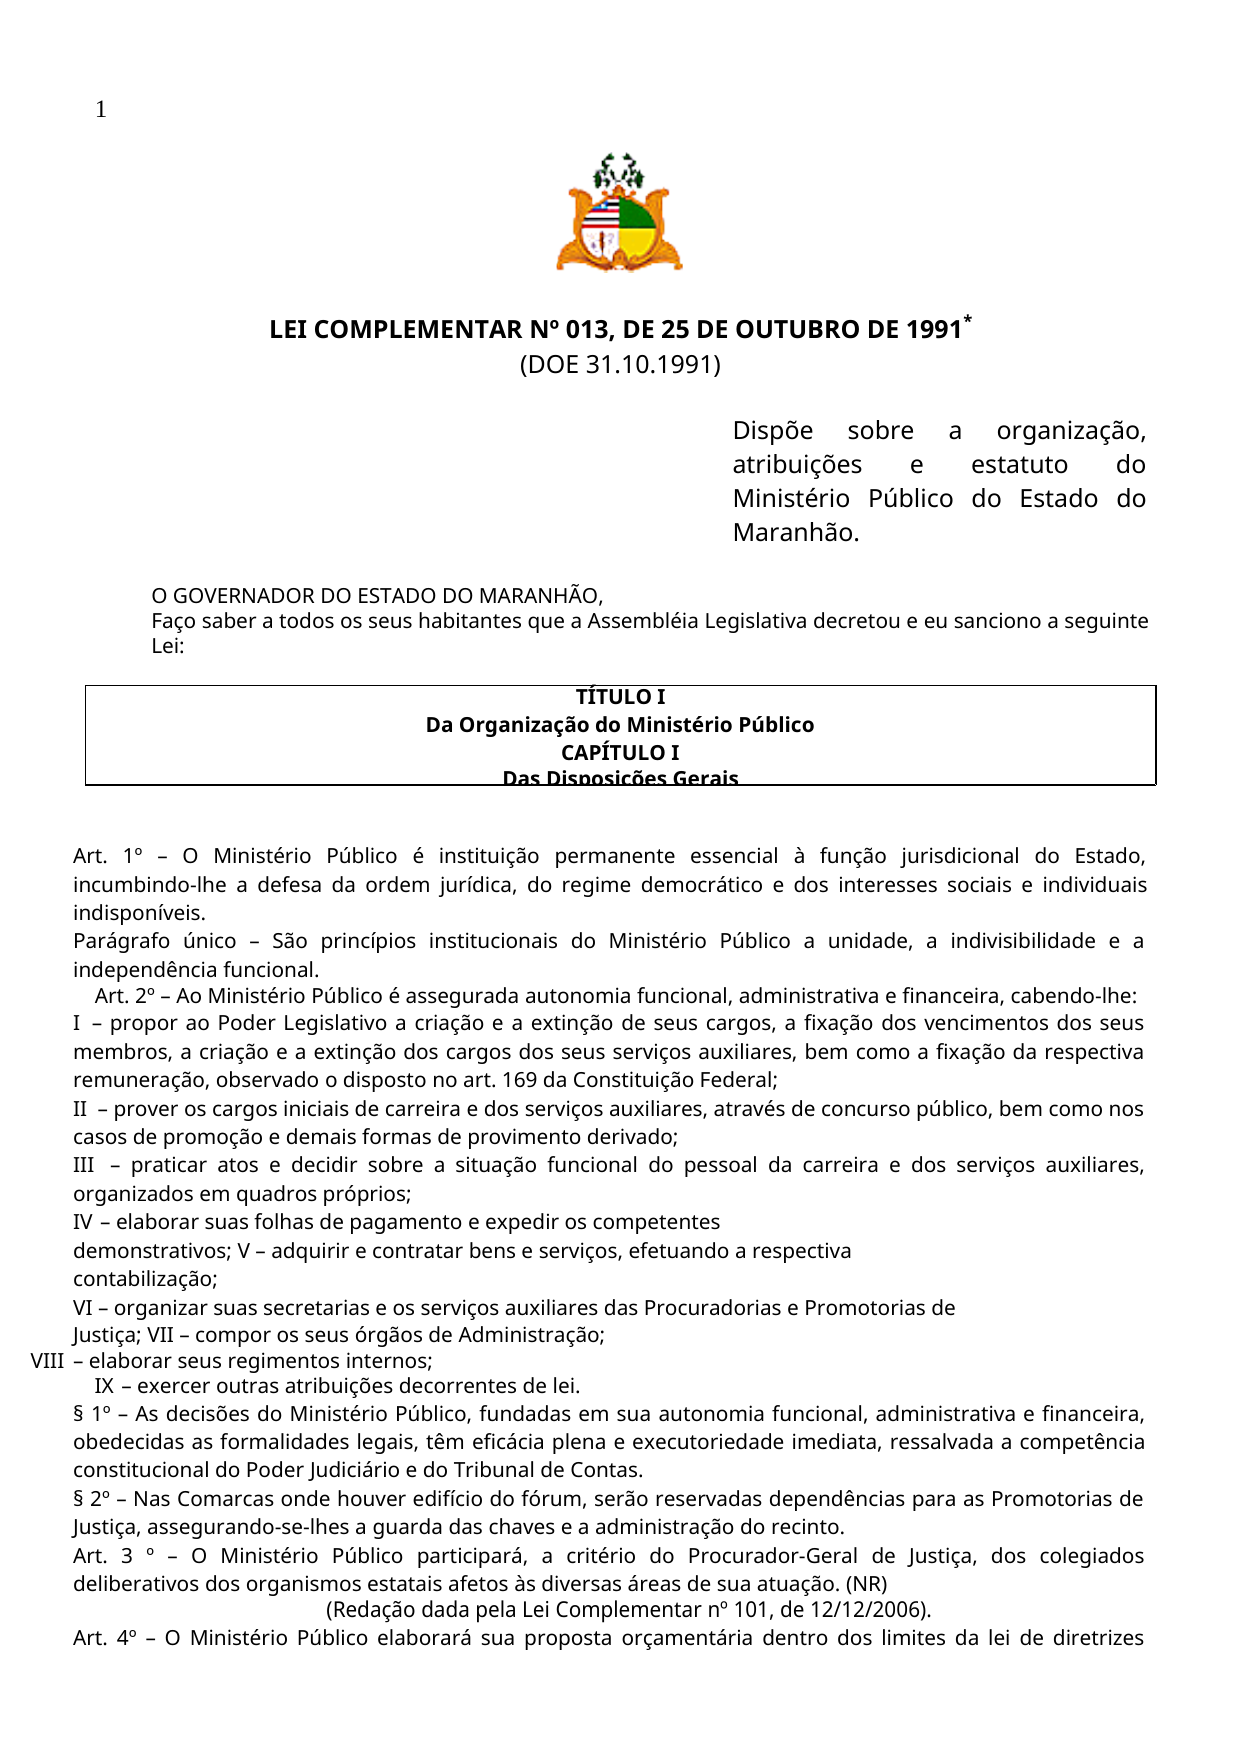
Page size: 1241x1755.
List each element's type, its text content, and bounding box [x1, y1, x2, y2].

text Art. 4º – O Ministério Público elaborará sua proposta orçamentária dentro dos limites da lei de diretrizes [73, 1623, 1146, 1651]
text Das Disposições Gerais [394, 767, 847, 784]
text Da Organização do Ministério Público CAPÍTULO I [390, 710, 850, 767]
text TÍTULO I [394, 686, 847, 710]
text (DOE 31.10.1991) [247, 346, 993, 381]
picture [556, 152, 683, 273]
text Art. 1º – O Ministério Público é instituição permanente essencial à função jurisdicional do Estado, incumbindo-lhe a defesa da ordem jurídica, do regime democrático e dos interesses sociais e individuais indisponíveis. [73, 841, 1147, 927]
list – exercer outras atribuições decorrentes de lei. [94, 1374, 1168, 1399]
list – praticar atos e decidir sobre a situação funcional do pessoal da carreira e dos serviços auxiliares, organizados em quadros próprios; [73, 1151, 1145, 1207]
list – elaborar suas folhas de pagamento e expedir os competentes demonstrativos; V – adquirir e contratar bens e serviços, efetuando a respectiva contabilização; [73, 1207, 859, 1293]
text Faço saber a todos os seus habitantes que a Assembléia Legislativa decretou e eu sanciono a seguinte Lei: [151, 608, 1168, 658]
text § 2º – Nas Comarcas onde houver edifício do fórum, serão reservadas dependências para as Promotorias de Justiça, assegurando-se-lhes a guarda das chaves e a administração do recinto. [73, 1484, 1146, 1541]
list – elaborar seus regimentos internos; [30, 1349, 1168, 1374]
list – propor ao Poder Legislativo a criação e a extinção de seus cargos, a fixação dos vencimentos dos seus membros, a criação e a extinção dos cargos dos seus serviços auxiliares, bem como a fixação da respectiva remuneração, observado o disposto no art. 169 da Constituição Federal; [73, 1008, 1147, 1094]
list – prover os cargos iniciais de carreira e dos serviços auxiliares, através de concurso público, bem como nos casos de promoção e demais formas de provimento derivado; [73, 1094, 1146, 1151]
text Art. 3 º – O Ministério Público participará, a critério do Procurador-Geral de Justiça, dos colegiados deliberativos dos organismos estatais afetos às diversas áreas de sua atuação. (NR) [73, 1541, 1146, 1598]
text § 1º – As decisões do Ministério Público, fundadas em sua autonomia funcional, administrativa e financeira, obedecidas as formalidades legais, têm eficácia plena e executoriedade imediata, ressalvada a competência constitucional do Poder Judiciário e do Tribunal de Contas. [73, 1399, 1147, 1484]
text Art. 2º – Ao Ministério Público é assegurada autonomia funcional, administrativa e financeira, cabendo-lhe: [94, 983, 1168, 1008]
text Parágrafo único – São princípios institucionais do Ministério Público a unidade, a indivisibilidade e a independência funcional. [73, 927, 1146, 983]
subtitle (Redação dada pela Lei Complementar nº 101, de 12/12/2006). [326, 1598, 1168, 1623]
text VI – organizar suas secretarias e os serviços auxiliares das Procuradorias e Promotorias de Justiça; VII – compor os seus órgãos de Administração; [73, 1293, 1005, 1348]
subtitle LEI COMPLEMENTAR Nº 013, DE 25 DE OUTUBRO DE 1991* [248, 310, 993, 346]
text Dispõe sobre a organização, atribuições e estatuto do Ministério Público do Estado do Maranhão. [732, 413, 1147, 549]
text O GOVERNADOR DO ESTADO DO MARANHÃO, [151, 583, 1168, 608]
